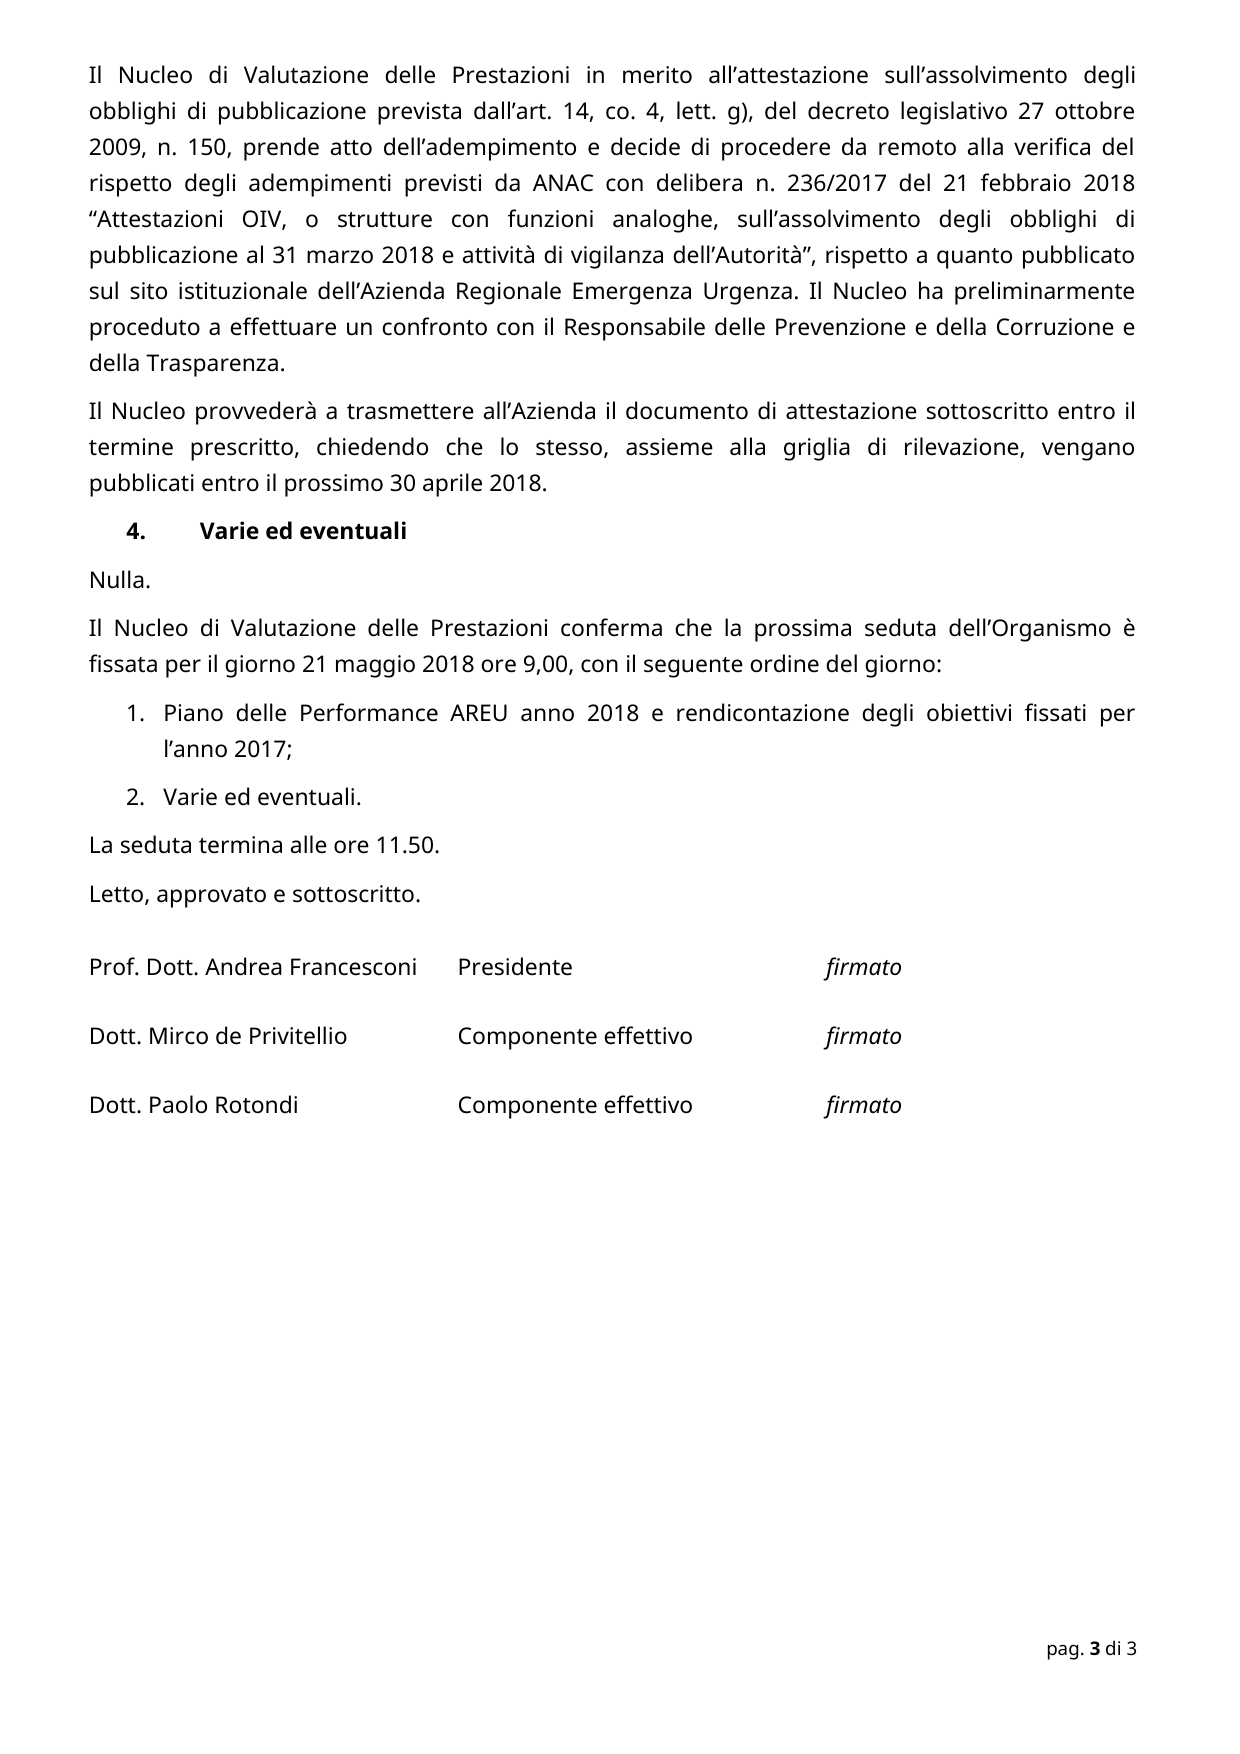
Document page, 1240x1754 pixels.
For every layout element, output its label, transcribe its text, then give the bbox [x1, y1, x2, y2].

text Il Nucleo di Valutazione delle Prestazioni in merito all’attestazione sull’assolvimento degli obblighi di pubblicazione prevista dall’art. 14, co. 4, lett. g), del decreto legislativo 27 ottobre 2009, n. 150, prende atto dell’adempimento e decide di procedere da remoto alla verifica del rispetto degli adempimenti previsti da ANAC con delibera n. 236/2017 del 21 febbraio 2018 “Attestazioni OIV, o strutture con funzioni analoghe, sull’assolvimento degli obblighi di pubblicazione al 31 marzo 2018 e attività di vigilanza dell’Autorità”, rispetto a quanto pubblicato sul sito istituzionale dell’Azienda Regionale Emergenza Urgenza. Il Nucleo ha preliminarmente proceduto a effettuare un confronto con il Responsabile delle Prevenzione e della Corruzione e della Trasparenza. [89, 59, 1137, 378]
text La seduta termina alle ore 11.50. [89, 829, 1137, 861]
text Dott. Mirco de Privitellio Componente effettivo firmato [89, 1020, 1137, 1051]
list Piano delle Performance AREU anno 2018 e rendicontazione degli obiettivi fissati per l’anno 2017; [126, 697, 1137, 764]
list Varie ed eventuali. [126, 781, 1137, 812]
text Il Nucleo di Valutazione delle Prestazioni conferma che la prossima seduta dell’Organismo è fissata per il giorno 21 maggio 2018 ore 9,00, con il seguente ordine del giorno: [89, 612, 1137, 679]
text Nulla. [89, 564, 1137, 595]
text Dott. Paolo Rotondi Componente effettivo firmato [89, 1089, 1137, 1120]
list Varie ed eventuali [126, 515, 1137, 547]
text Prof. Dott. Andrea Francesconi Presidente firmato [89, 951, 1137, 982]
text Il Nucleo provvederà a trasmettere all’Azienda il documento di attestazione sottoscritto entro il termine prescritto, chiedendo che lo stesso, assieme alla griglia di rilevazione, vengano pubblicati entro il prossimo 30 aprile 2018. [89, 395, 1137, 498]
text Letto, approvato e sottoscritto. [89, 878, 1137, 909]
